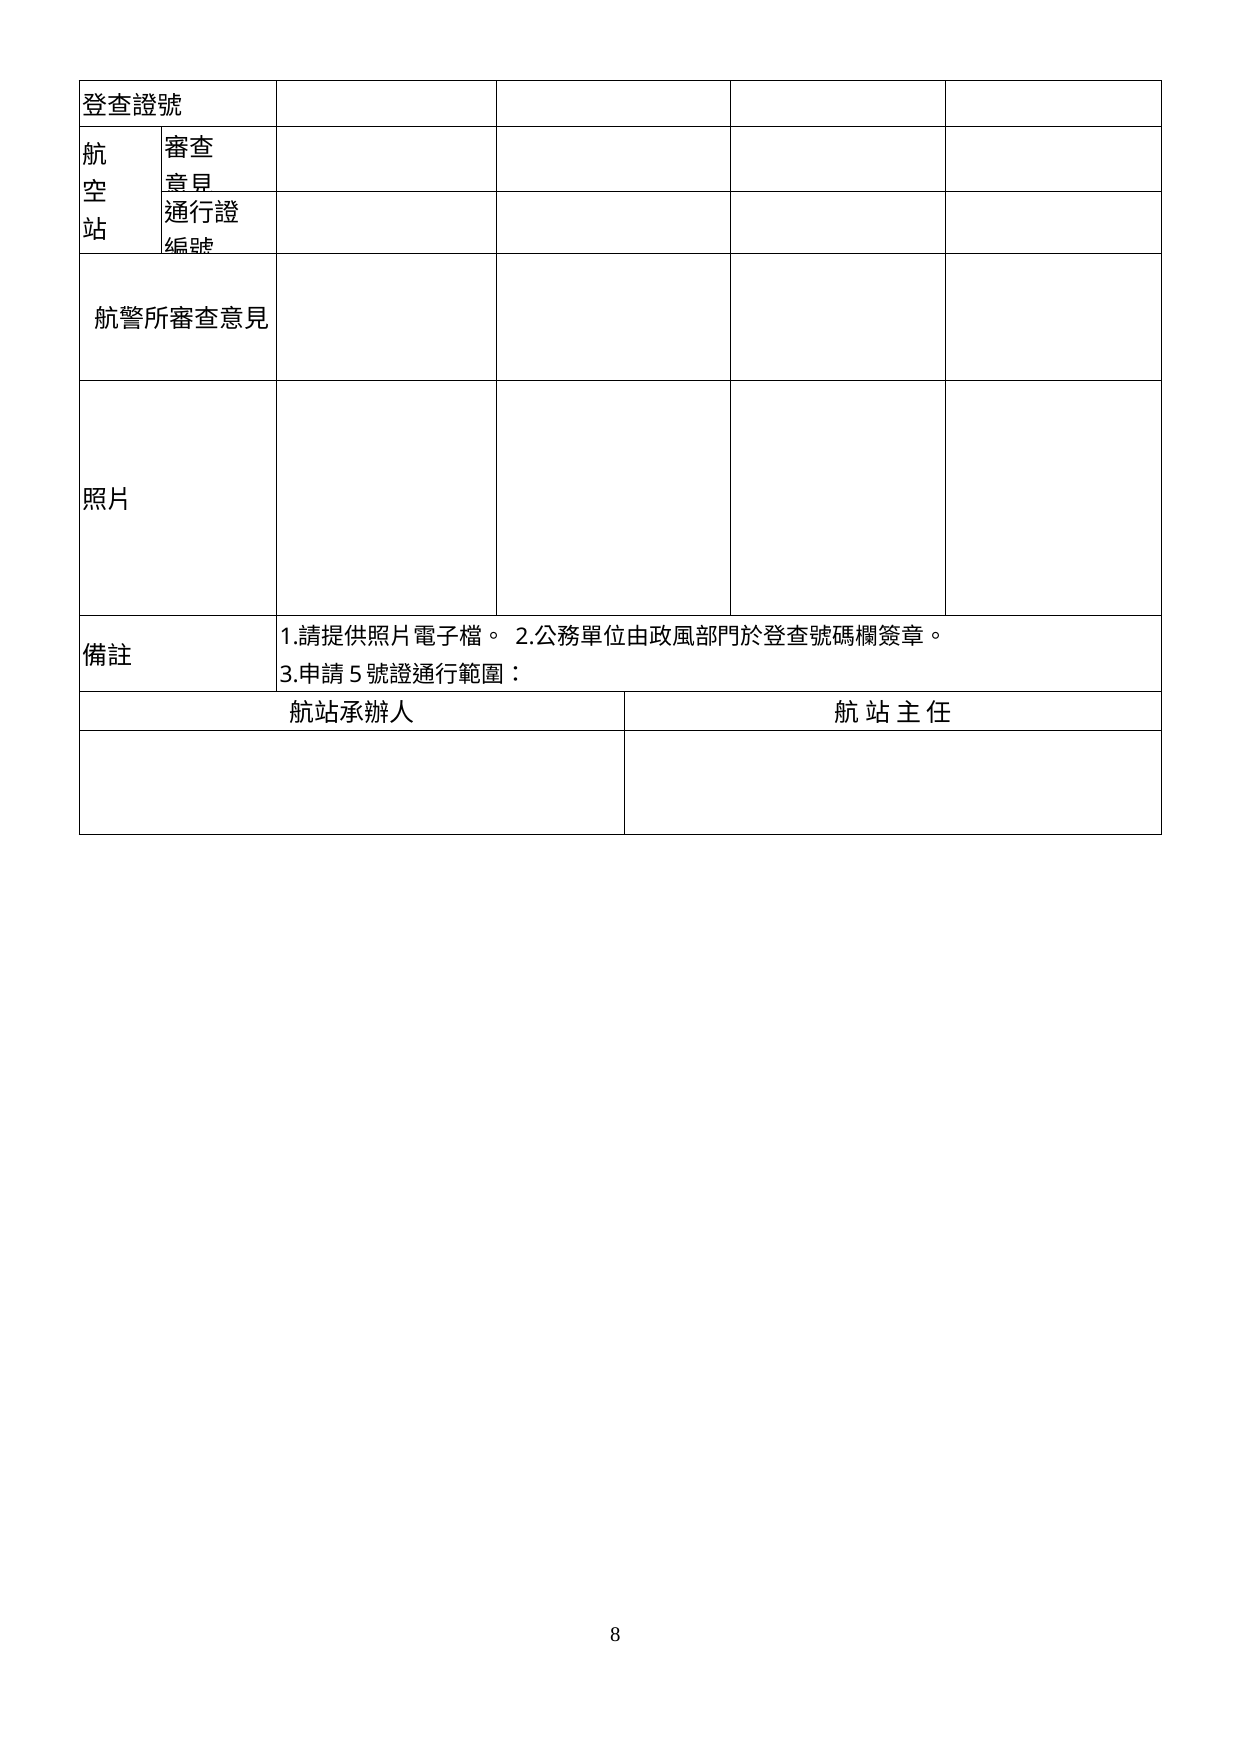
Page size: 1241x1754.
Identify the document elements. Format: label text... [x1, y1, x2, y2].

table_cell 審查 意見 [162, 127, 276, 191]
table_cell 航 站 主 任 [625, 692, 1161, 729]
table_cell [277, 81, 496, 126]
table_cell 航 空 站 [80, 127, 161, 253]
table_cell [731, 127, 945, 191]
table_cell [625, 731, 1161, 833]
table_cell [277, 381, 496, 615]
table_cell 照片 [80, 381, 276, 615]
table_cell 備註 [80, 616, 276, 691]
table_cell 航站承辦人 [80, 692, 624, 729]
table_cell [946, 81, 1161, 126]
table_cell [497, 81, 730, 126]
table_cell [497, 127, 730, 191]
table_cell [277, 127, 496, 191]
table_cell [946, 127, 1161, 191]
table_cell [80, 731, 624, 833]
table_cell 登查證號 [80, 81, 276, 126]
table_cell [497, 192, 730, 253]
table_cell 航警所審查意見 [80, 254, 276, 380]
table_cell [731, 254, 945, 380]
table_cell [497, 381, 730, 615]
table_cell [946, 254, 1161, 380]
table_cell [731, 192, 945, 253]
table_cell [731, 81, 945, 126]
table_cell 1.請提供照片電子檔。 2.公務單位由政風部門於登查號碼欄簽章。 3.申請5號證通行範圍： [277, 616, 1161, 691]
table_cell 通行證 編號 [162, 192, 276, 253]
table_cell [277, 254, 496, 380]
table_cell [731, 381, 945, 615]
table_cell [497, 254, 730, 380]
table_cell [946, 381, 1161, 615]
table_cell [277, 192, 496, 253]
table_cell [946, 192, 1161, 253]
